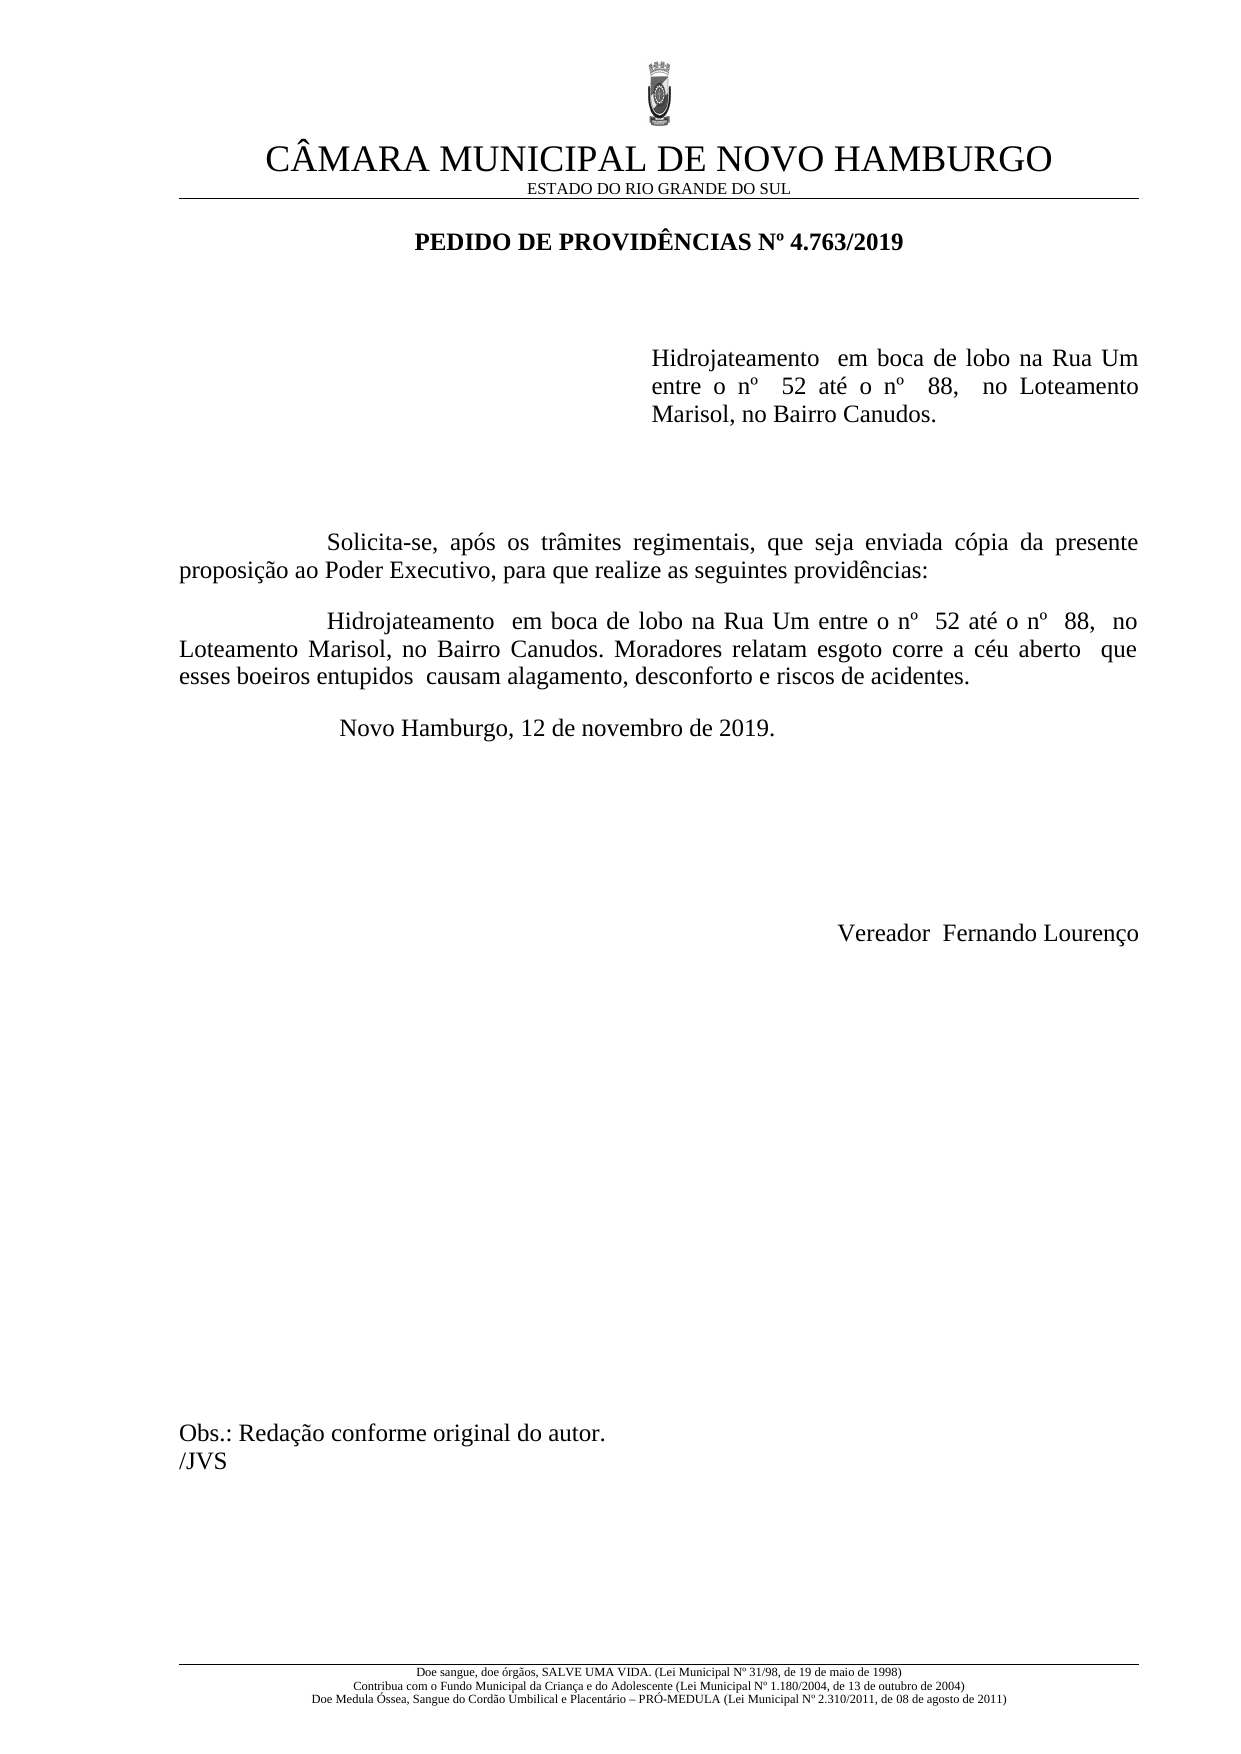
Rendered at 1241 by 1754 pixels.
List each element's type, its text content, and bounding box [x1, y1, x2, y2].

text Obs.: Redação conforme original do autor. [179, 1419, 1139, 1447]
text PEDIDO DE PROVIDÊNCIAS Nº 4.763/2019 [179, 228, 1139, 256]
text Hidrojateamento em boca de lobo na Rua Um entre o nº 52 até o nº 88, no Loteamento Marisol, no Bairro Canudos. Moradores relatam esgoto corre a céu aberto que esses boeiros entupidos causam alagamento, desconforto e riscos de acidentes. [179, 607, 1139, 690]
text Solicita-se, após os trâmites regimentais, que seja enviada cópia da presente proposição ao Poder Executivo, para que realize as seguintes providências: [179, 528, 1139, 583]
text Novo Hamburgo, 12 de novembro de 2019. [179, 714, 1139, 741]
text Hidrojateamento em boca de lobo na Rua Um entre o nº 52 até o nº 88, no Loteamento Marisol, no Bairro Canudos. [651, 344, 1139, 428]
text Vereador Fernando Lourenço [179, 919, 1139, 946]
text /JVS [179, 1447, 1139, 1474]
